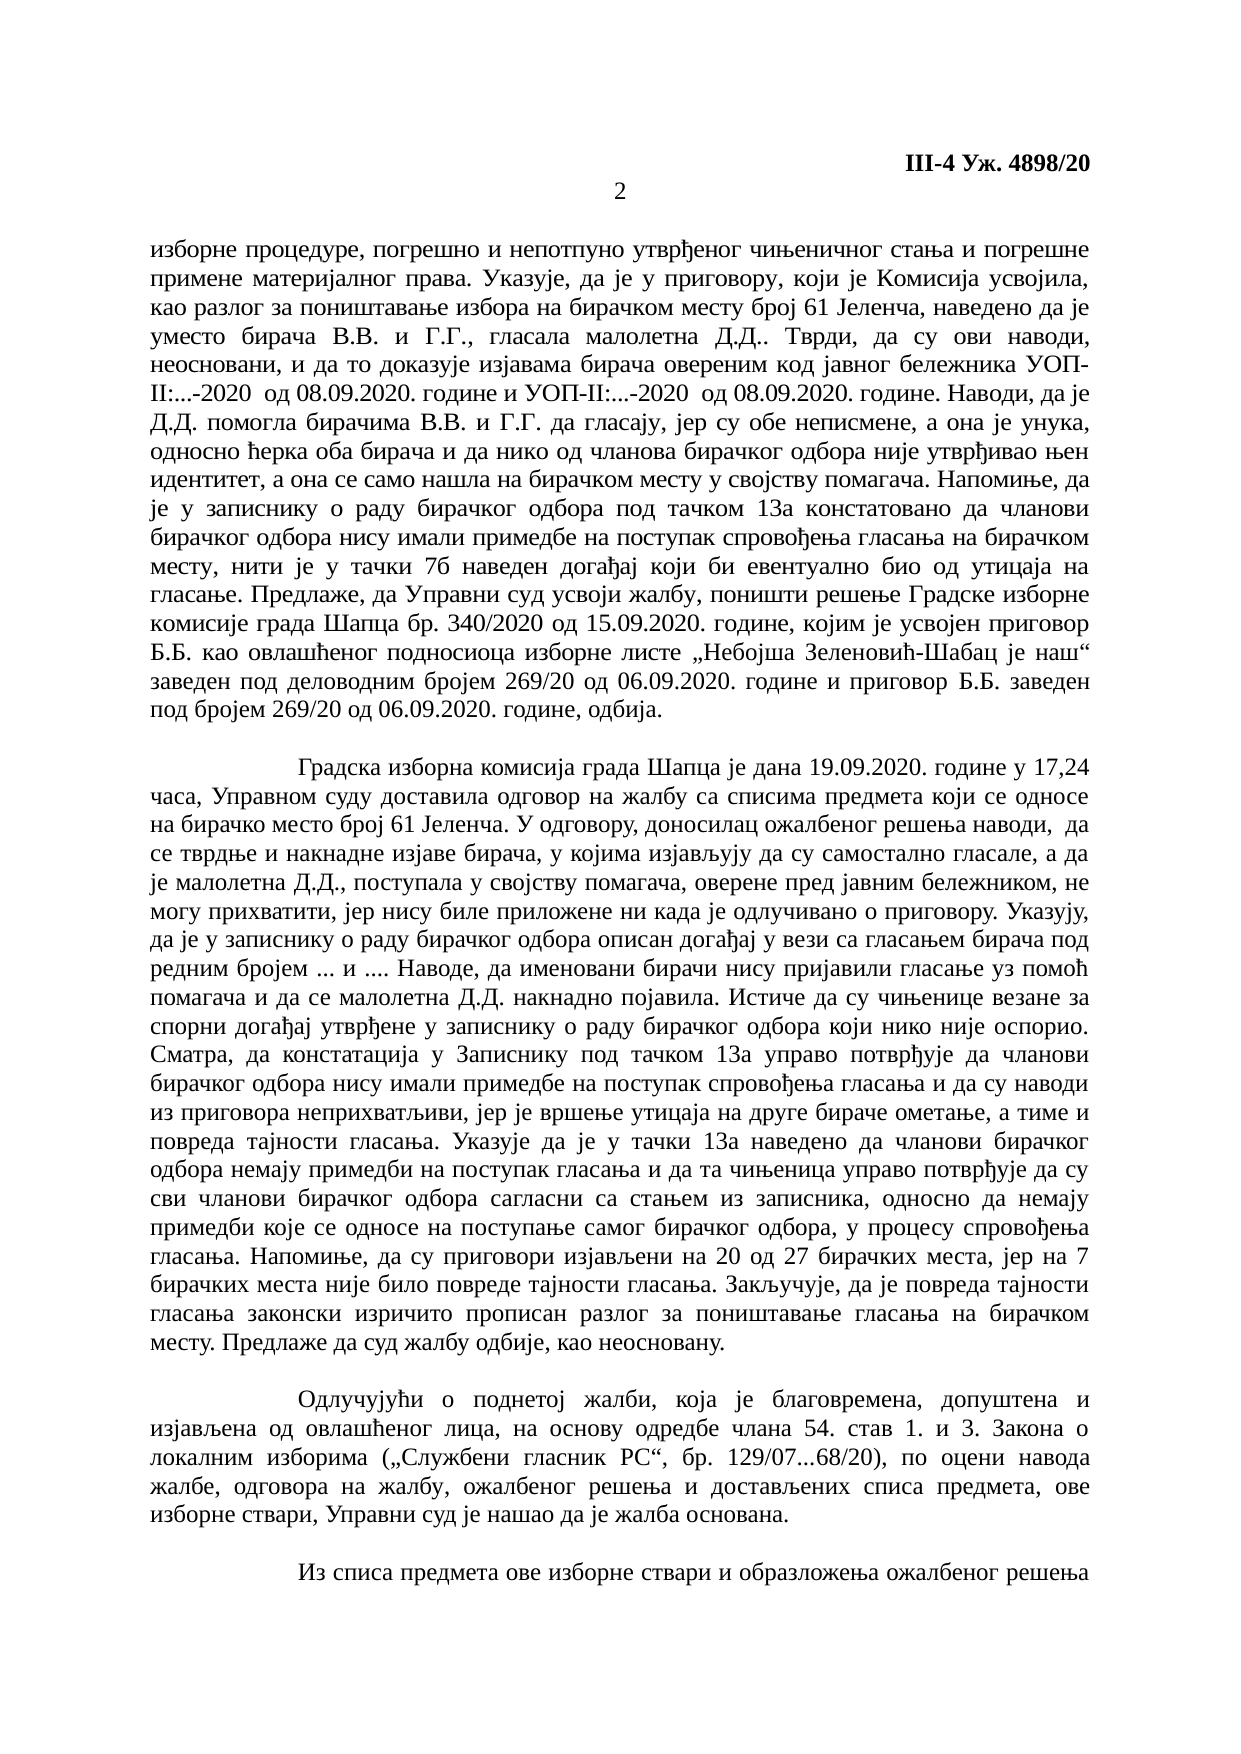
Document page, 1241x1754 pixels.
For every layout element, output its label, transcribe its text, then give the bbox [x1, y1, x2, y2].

text изборне процедуре, погрешно и непотпуно утврђеног чињеничног стања и погрешне примене материјалног права. Указује, да је у приговору, који је Комисија усвојила, као разлог за поништавање избора на бирачком месту број 61 Јеленча, наведено да је уместо бирача В.В. и Г.Г., гласала малолетна Д.Д.. Тврди, да су ови наводи, неосновани, и да то доказује изјавама бирача овереним код јавног бележника УОП-II:...-2020 од 08.09.2020. године и УОП-II:...-2020 од 08.09.2020. године. Наводи, да је Д.Д. помогла бирачима В.В. и Г.Г. да гласају, јер су обе неписмене, а она је унука, односно ћерка оба бирача и да нико од чланова бирачког одбора није утврђивао њен идентитет, а она се само нашла на бирачком месту у својству помагача. Напомиње, да је у записнику о раду бирачког одбора под тачком 13а констатовано да чланови бирачког одбора нису имали примедбе на поступак спровођења гласања на бирачком месту, нити је у тачки 7б наведен догађај који би евентуално био од утицаја на гласање. Предлаже, да Управни суд усвоји жалбу, поништи решење Градске изборне комисије града Шапца бр. 340/2020 од 15.09.2020. године, којим је усвојен приговор Б.Б. као овлашћеног подносиоца изборне листе „Небојша Зеленовић-Шабац је наш“ заведен под деловодним бројем 269/20 од 06.09.2020. године и приговор Б.Б. заведен под бројем 269/20 од 06.09.2020. године, одбија. [150, 234, 1090, 723]
text Градска изборна комисија града Шапца је дана 19.09.2020. године у 17,24 часа, Управном суду доставила одговор на жалбу са списима предмета који се односе на бирачко место број 61 Јеленча. У одговору, доносилац ожалбеног решења наводи, да се тврдње и накнадне изјаве бирача, у којима изјављују да су самостално гласале, а да је малолетна Д.Д., поступала у својству помагача, оверене пред јавним бележником, не могу прихватити, јер нису биле приложене ни када је одлучивано о приговору. Указују, да је у записнику о раду бирачког одбора описан догађај у вези са гласањем бирача под редним бројем ... и .... Наводе, да именовани бирачи нису пријавили гласање уз помоћ помагача и да се малолетна Д.Д. накнадно појавила. Истиче да су чињенице везане за спорни догађај утврђене у записнику о раду бирачког одбора који нико није оспорио. Сматра, да констатација у Записнику под тачком 13а управо потврђује да чланови бирачког одбора нису имали примедбе на поступак спровођења гласања и да су наводи из приговора неприхватљиви, јер је вршење утицаја на друге бираче ометање, а тиме и повреда тајности гласања. Указује да је у тачки 13а наведено да чланови бирачког одбора немају примедби на поступак гласања и да та чињеница управо потврђује да су сви чланови бирачког одбора сагласни са стањем из записника, односно да немају примедби које се односе на поступање самог бирачког одбора, у процесу спровођења гласања. Напомиње, да су приговори изјављени на 20 од 27 бирачких места, јер на 7 бирачких места није било повреде тајности гласања. Закључује, да је повреда тајности гласања законски изричито прописан разлог за поништавање гласања на бирачком месту. Предлаже да суд жалбу одбије, као неосновану. [150, 752, 1090, 1356]
text Одлучујући о поднетој жалби, која је благовремена, допуштена и изјављена од овлашћеног лица, на основу одредбе члана 54. став 1. и 3. Закона о локалним изборима („Службени гласник РС“, бр. 129/07...68/20), по оцени навода жалбе, одговора на жалбу, ожалбеног решења и достављених списа предмета, ове изборне ствари, Управни суд је нашао да је жалба основана. [150, 1384, 1090, 1528]
text Из списа предмета ове изборне ствари и образложења ожалбеног решења [150, 1557, 1090, 1586]
